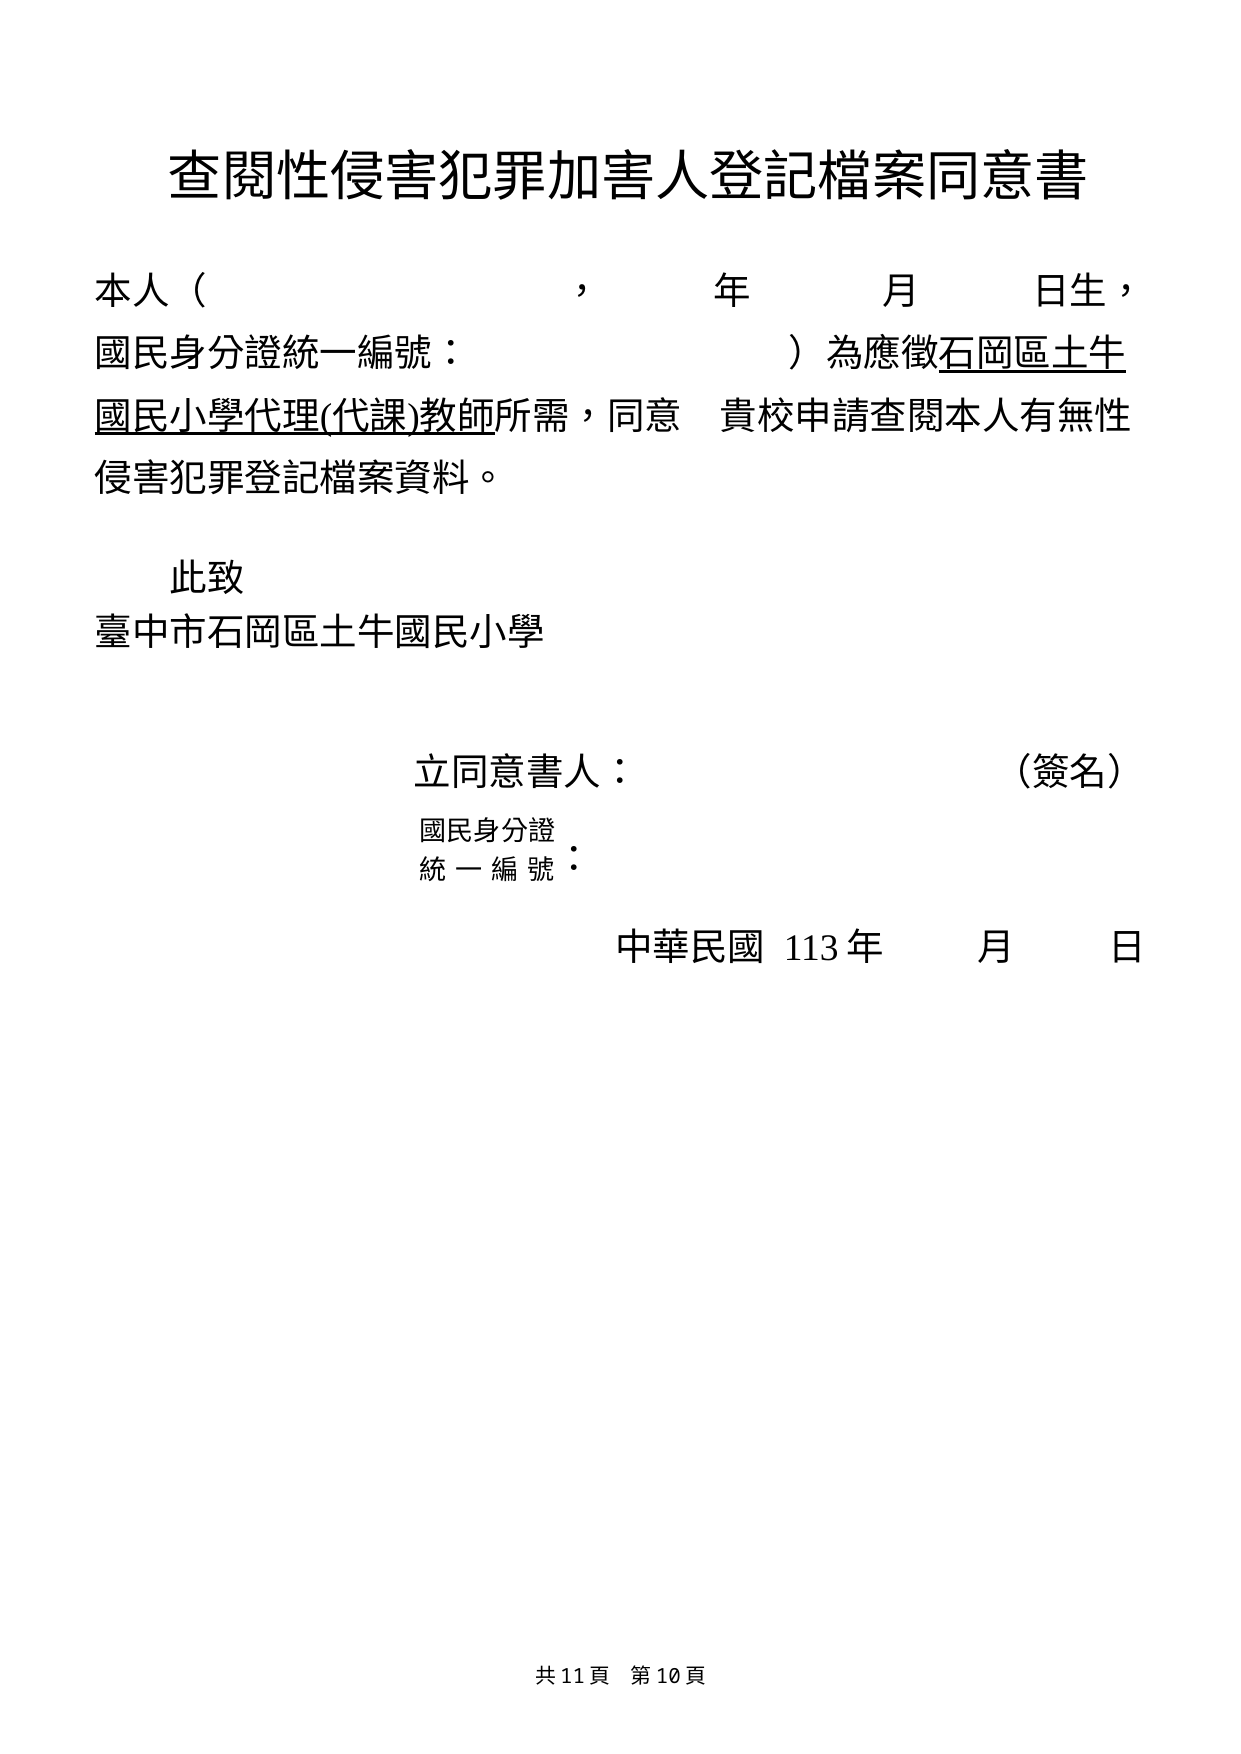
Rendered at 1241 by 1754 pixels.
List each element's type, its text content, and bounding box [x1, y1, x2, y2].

text 此致 [94, 547, 1146, 602]
text 本人（ ， 年 月 日生，國民身分證統一編號： ）為應徵石岡區土牛國民小學代理(代課)教師所需，同意 貴校申請查閱本人有無性侵害犯罪登記檔案資料。 [94, 254, 1146, 504]
text 查閱性侵害犯罪加害人登記檔案同意書 [94, 133, 1162, 211]
text 中華民國 113年 月 日 [94, 916, 1146, 971]
text 立同意書人： （簽名） [94, 742, 1146, 797]
text 臺中市石岡區土牛國民小學 [94, 602, 1146, 656]
text 國民身分證統一編號： [94, 809, 1146, 888]
